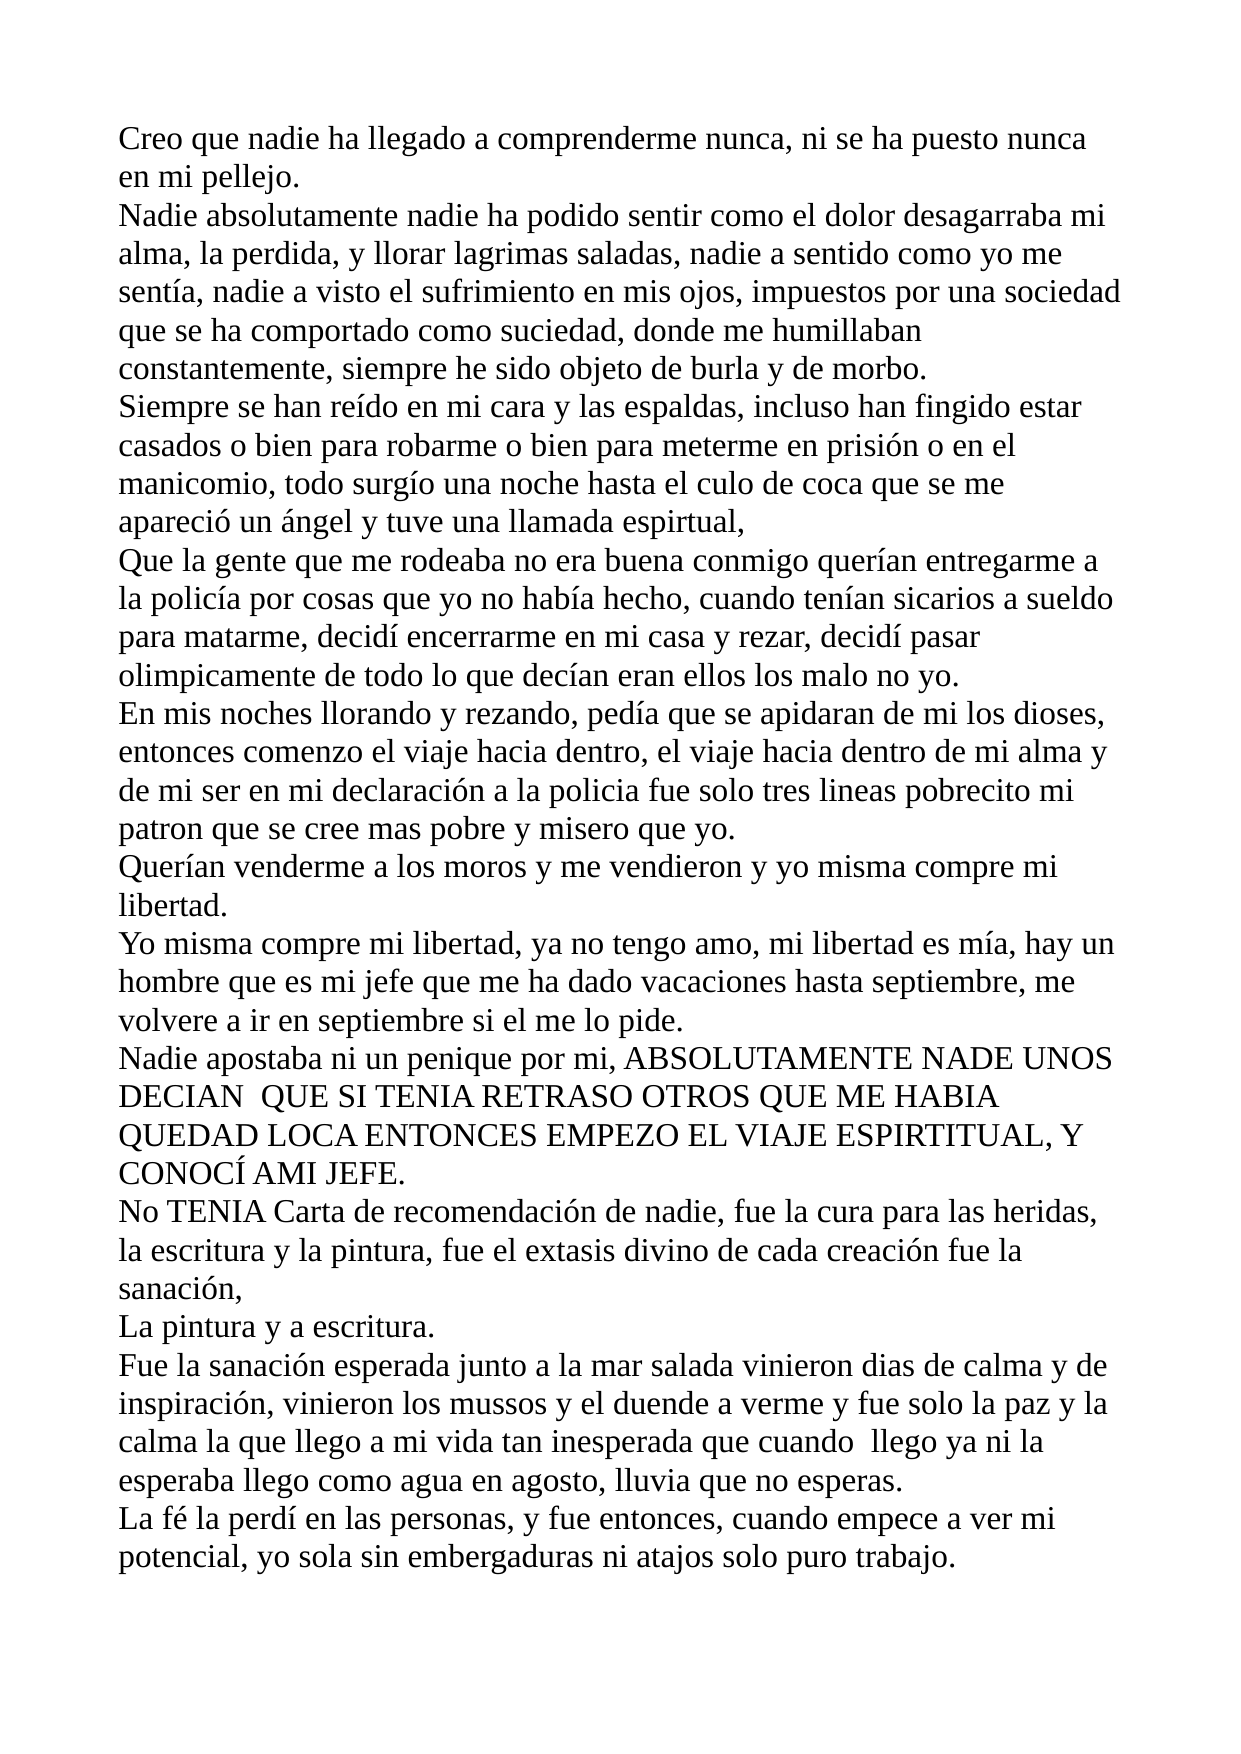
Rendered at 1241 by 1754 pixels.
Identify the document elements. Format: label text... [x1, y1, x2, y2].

text Yo misma compre mi libertad, ya no tengo amo, mi libertad es mía, hay un hombre que es mi jefe que me ha dado vacaciones hasta septiembre, me volvere a ir en septiembre si el me lo pide. [118, 923, 1122, 1038]
text La fé la perdí en las personas, y fue entonces, cuando empece a ver mi potencial, yo sola sin embergaduras ni atajos solo puro trabajo. [118, 1498, 1122, 1575]
text Siempre se han reído en mi cara y las espaldas, incluso han fingido estar casados o bien para robarme o bien para meterme en prisión o en el manicomio, todo surgío una noche hasta el culo de coca que se me apareció un ángel y tuve una llamada espirtual, [118, 386, 1122, 540]
text La pintura y a escritura. [118, 1306, 1122, 1345]
text Fue la sanación esperada junto a la mar salada vinieron dias de calma y de inspiración, vinieron los mussos y el duende a verme y fue solo la paz y la calma la que llego a mi vida tan inesperada que cuando llego ya ni la esperaba llego como agua en agosto, lluvia que no esperas. [118, 1345, 1122, 1498]
text En mis noches llorando y rezando, pedía que se apidaran de mi los dioses, entonces comenzo el viaje hacia dentro, el viaje hacia dentro de mi alma y de mi ser en mi declaración a la policia fue solo tres lineas pobrecito mi patron que se cree mas pobre y misero que yo. [118, 693, 1122, 846]
text Nadie apostaba ni un penique por mi, ABSOLUTAMENTE NADE UNOS DECIAN QUE SI TENIA RETRASO OTROS QUE ME HABIA QUEDAD LOCA ENTONCES EMPEZO EL VIAJE ESPIRTITUAL, Y CONOCÍ AMI JEFE. [118, 1038, 1122, 1191]
text Que la gente que me rodeaba no era buena conmigo querían entregarme a la policía por cosas que yo no había hecho, cuando tenían sicarios a sueldo para matarme, decidí encerrarme en mi casa y rezar, decidí pasar olimpicamente de todo lo que decían eran ellos los malo no yo. [118, 540, 1122, 693]
text Nadie absolutamente nadie ha podido sentir como el dolor desagarraba mi alma, la perdida, y llorar lagrimas saladas, nadie a sentido como yo me sentía, nadie a visto el sufrimiento en mis ojos, impuestos por una sociedad que se ha comportado como suciedad, donde me humillaban constantemente, siempre he sido objeto de burla y de morbo. [118, 195, 1122, 386]
text Creo que nadie ha llegado a comprenderme nunca, ni se ha puesto nunca en mi pellejo. [118, 118, 1122, 195]
text No TENIA Carta de recomendación de nadie, fue la cura para las heridas, la escritura y la pintura, fue el extasis divino de cada creación fue la sanación, [118, 1191, 1122, 1306]
text Querían venderme a los moros y me vendieron y yo misma compre mi libertad. [118, 846, 1122, 923]
